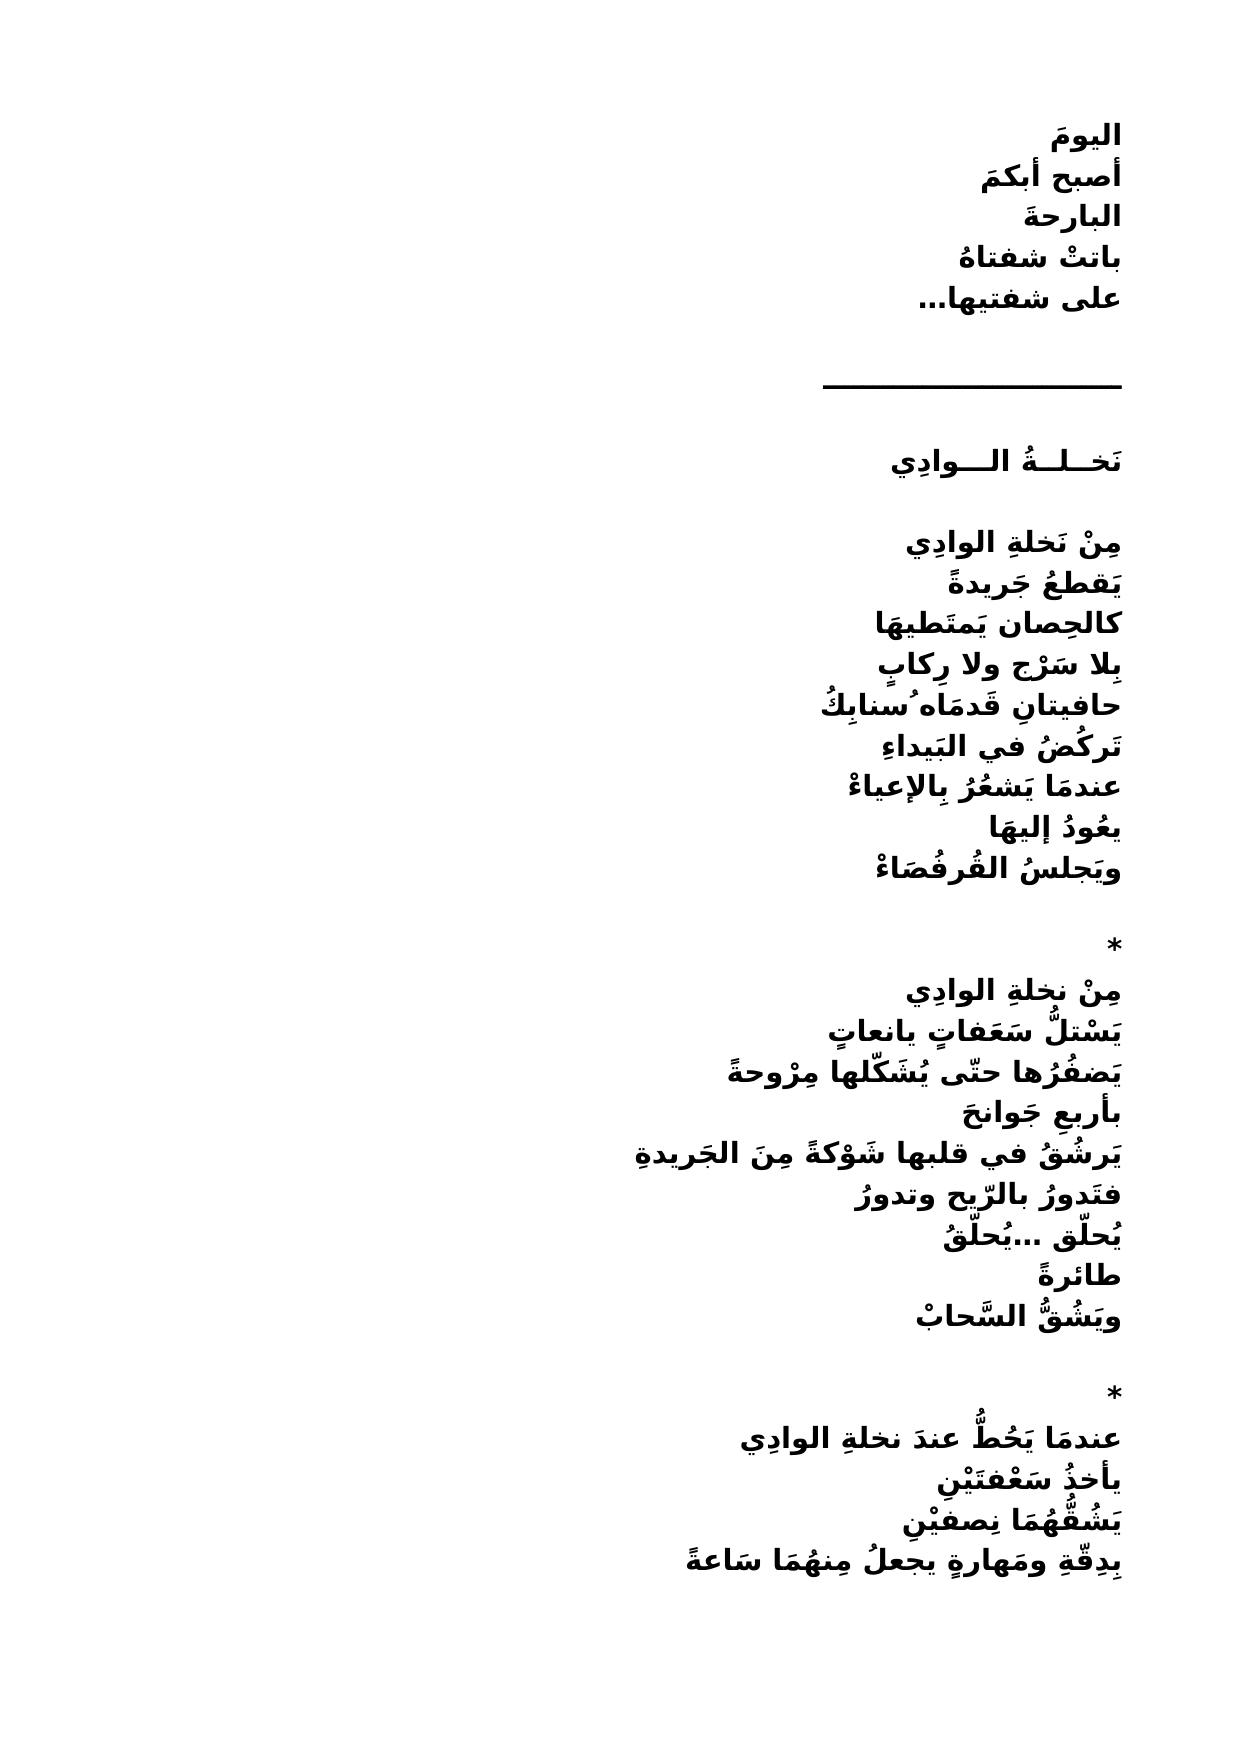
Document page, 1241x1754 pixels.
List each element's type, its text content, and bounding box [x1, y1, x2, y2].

text اليومَ [118, 118, 1122, 152]
text عندمَا يَحُطُّ عندَ نخلةِ الوادِي [118, 1421, 1122, 1455]
text نَخــلــةُ الـــوادِي [118, 444, 1122, 478]
text يَشُقُّهُمَا نِصفيْنِ [118, 1503, 1122, 1537]
text عندمَا يَشعُرُ بِالإعياءْ [118, 770, 1122, 804]
text طائرةً [118, 1258, 1122, 1292]
text مِنْ نَخلةِ الوادِي [118, 525, 1122, 559]
text بِدِقّةِ ومَهارةٍ يجعلُ مِنهُمَا سَاعةً [118, 1544, 1122, 1578]
text * [118, 933, 1122, 967]
text تَركُضُ في البَيداءِ [118, 729, 1122, 763]
text مِنْ نخلةِ الوادِي [118, 973, 1122, 1007]
text أصبح أبكمَ [118, 159, 1122, 193]
text يأخذُ سَعْفتَيْنِ [118, 1462, 1122, 1496]
text ــــــــــــــــــــــــــــــ [118, 362, 1122, 396]
text حافيتانِ قَدمَاه ُسنابِكُ [118, 688, 1122, 722]
text فتَدورُ بالرّيح وتدورُ [118, 1177, 1122, 1211]
text بأربعِ جَوانحَ [118, 1096, 1122, 1129]
text بِلا سَرْج ولا رِكابٍ [118, 648, 1122, 682]
text يَسْتلُّ سَعَفاتٍ يانعاتٍ [118, 1014, 1122, 1048]
text على شفتيها… [118, 281, 1122, 315]
text ويَشُقُّ السَّحابْ [118, 1299, 1122, 1333]
text يَقطعُ جَريدةً [118, 566, 1122, 600]
text يُحلّق …يُحلّقُ [118, 1218, 1122, 1252]
text يَرشُقُ في قلبها شَوْكةً مِنَ الجَريدةِ [118, 1136, 1122, 1170]
text كالحِصان يَمتَطيهَا [118, 607, 1122, 641]
text * [118, 1381, 1122, 1415]
text يعُودُ إليهَا [118, 811, 1122, 844]
text باتتْ شفتاهُ [118, 240, 1122, 274]
text البارحةَ [118, 199, 1122, 233]
text ويَجلسُ القُرفُصَاءْ [118, 851, 1122, 885]
text يَضفُرُها حتّى يُشَكّلها مِرْوحةً [118, 1055, 1122, 1089]
